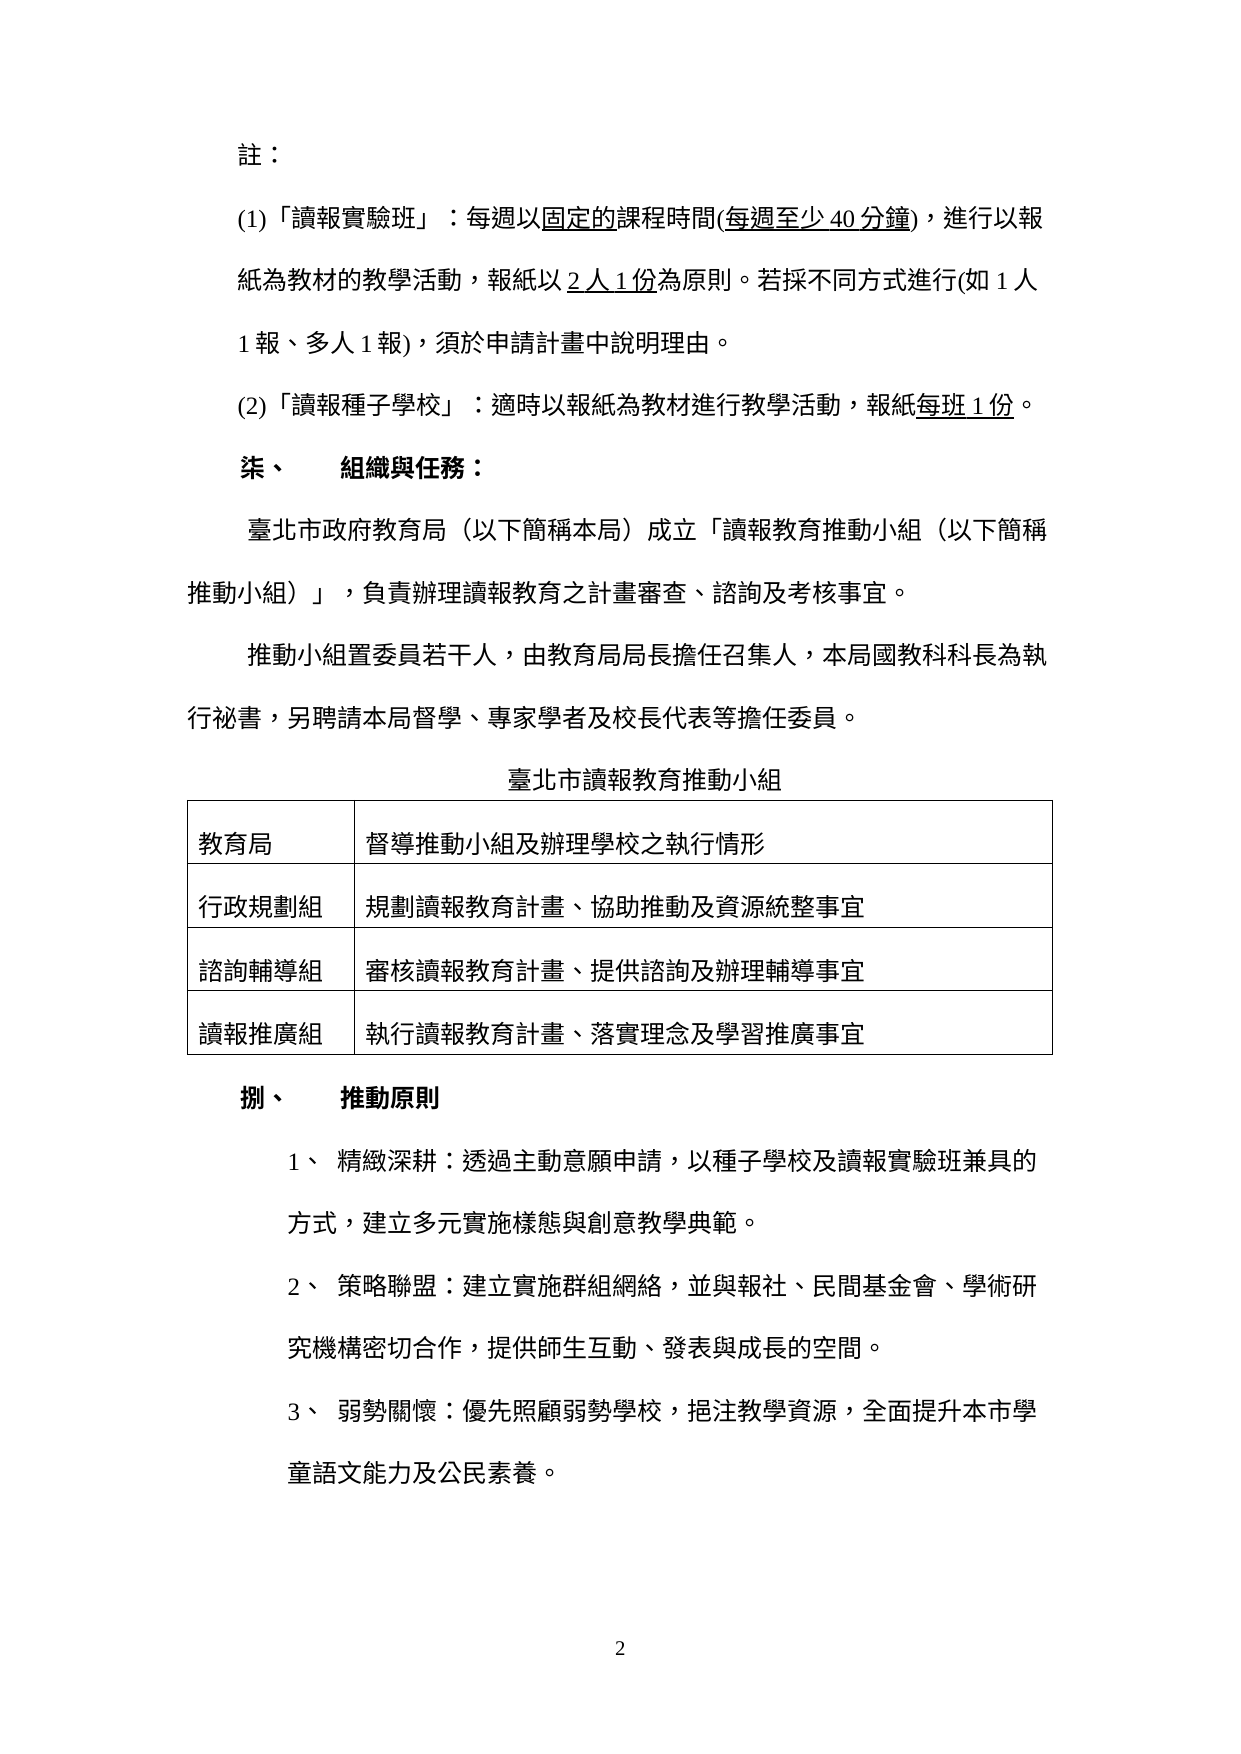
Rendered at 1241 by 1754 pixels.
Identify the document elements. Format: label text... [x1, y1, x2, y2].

list 弱勢關懷：優先照顧弱勢學校，挹注教學資源，全面提升本市學童語文能力及公民素養。 [287, 1367, 1053, 1492]
table_cell 規劃讀報教育計畫、協助推動及資源統整事宜 [355, 864, 1052, 927]
text (1)「讀報實驗班」：每週以固定的課程時間(每週至少40分鐘)，進行以報紙為教材的教學活動，報紙以2人1份為原則。若採不同方式進行(如1人1報、多人1報)，須於申請計畫中說明理由。 [237, 175, 1053, 362]
list 策略聯盟：建立實施群組網絡，並與報社、民間基金會、學術研究機構密切合作，提供師生互動、發表與成長的空間。 [287, 1242, 1053, 1367]
text 臺北市讀報教育推動小組 [187, 737, 1053, 800]
table_header 教育局 [188, 801, 354, 863]
table_cell 行政規劃組 [188, 864, 354, 927]
text (2)「讀報種子學校」：適時以報紙為教材進行教學活動，報紙每班1份。 [237, 362, 1053, 425]
table_cell 審核讀報教育計畫、提供諮詢及辦理輔導事宜 [355, 928, 1052, 990]
text 臺北市政府教育局（以下簡稱本局）成立「讀報教育推動小組（以下簡稱推動小組）」，負責辦理讀報教育之計畫審查、諮詢及考核事宜。 [187, 487, 1053, 612]
list 組織與任務： [240, 425, 1053, 487]
list 精緻深耕：透過主動意願申請，以種子學校及讀報實驗班兼具的方式，建立多元實施樣態與創意教學典範。 [287, 1117, 1053, 1242]
text 註： [237, 112, 1053, 175]
text 推動小組置委員若干人，由教育局局長擔任召集人，本局國教科科長為執行祕書，另聘請本局督學、專家學者及校長代表等擔任委員。 [187, 612, 1053, 737]
table_header 督導推動小組及辦理學校之執行情形 [355, 801, 1052, 863]
list 推動原則 [240, 1055, 1053, 1117]
table_cell 讀報推廣組 [188, 991, 354, 1054]
table_cell 諮詢輔導組 [188, 928, 354, 990]
table_cell 執行讀報教育計畫、落實理念及學習推廣事宜 [355, 991, 1052, 1054]
